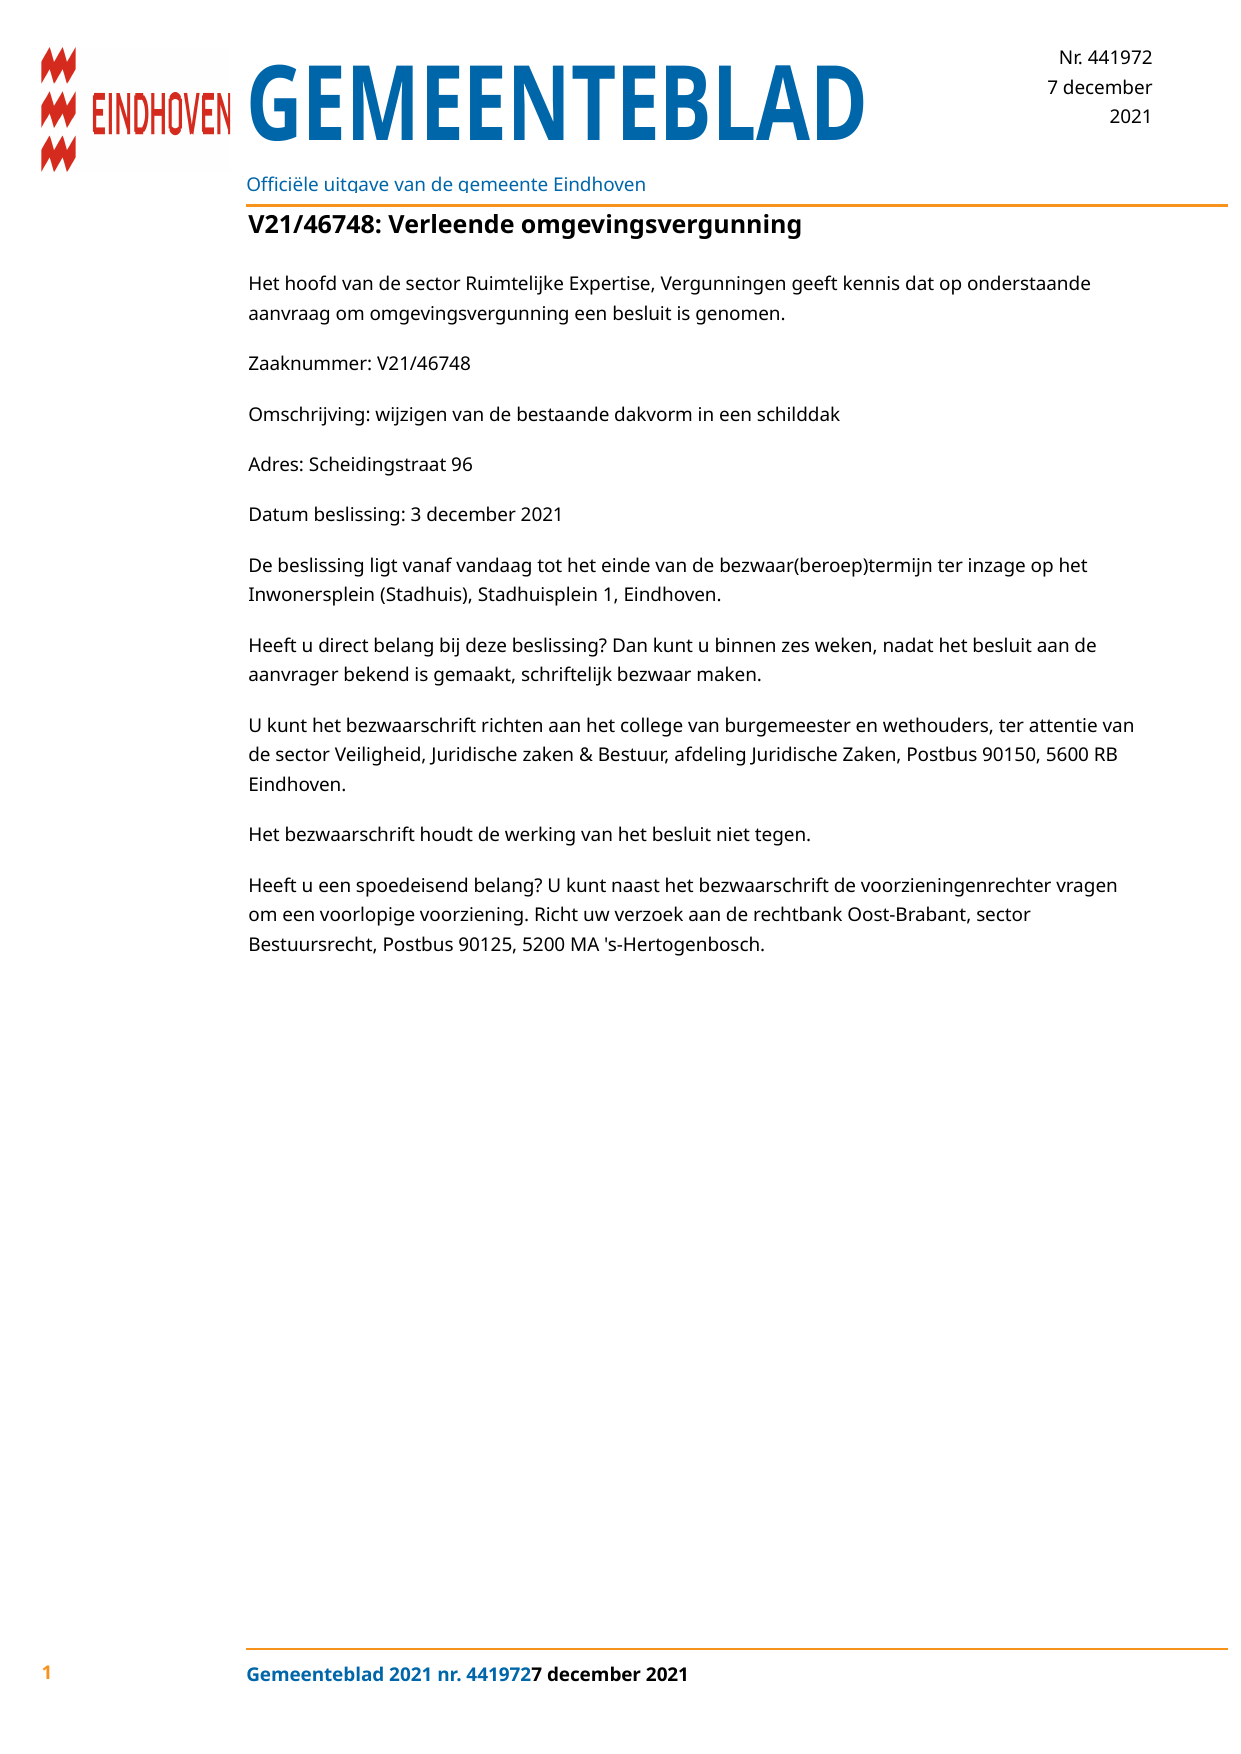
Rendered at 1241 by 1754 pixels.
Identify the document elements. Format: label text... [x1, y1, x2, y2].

text Heeft u direct belang bij deze beslissing? Dan kunt u binnen zes weken, nadat het besluit aan de aanvrager bekend is gemaakt, schriftelijk bezwaar maken. [248, 632, 1152, 687]
text Heeft u een spoedeisend belang? U kunt naast het bezwaarschrift de voorzieningenrechter vragen om een voorlopige voorziening. Richt uw verzoek aan de rechtbank Oost-Brabant, sector Bestuursrecht, Postbus 90125, 5200 MA 's-Hertogenbosch. [248, 872, 1152, 957]
text V21/46748: Verleende omgevingsvergunning [248, 207, 1152, 241]
text Het hoofd van de sector Ruimtelijke Expertise, Vergunningen geeft kennis dat op onderstaande aanvraag om omgevingsvergunning een besluit is genomen. [248, 270, 1152, 326]
text Het bezwaarschrift houdt de werking van het besluit niet tegen. [248, 822, 1152, 847]
text Omschrijving: wijzigen van de bestaande dakvorm in een schilddak [248, 401, 1152, 426]
text Zaaknummer: V21/46748 [248, 350, 1152, 376]
text De beslissing ligt vanaf vandaag tot het einde van de bezwaar(beroep)termijn ter inzage op het Inwonersplein (Stadhuis), Stadhuisplein 1, Eindhoven. [248, 552, 1152, 607]
text Datum beslissing: 3 december 2021 [248, 502, 1152, 527]
text U kunt het bezwaarschrift richten aan het college van burgemeester en wethouders, ter attentie van de sector Veiligheid, Juridische zaken & Bestuur, afdeling Juridische Zaken, Postbus 90150, 5600 RB Eindhoven. [248, 712, 1152, 797]
picture [41, 47, 231, 172]
text Adres: Scheidingstraat 96 [248, 451, 1152, 477]
